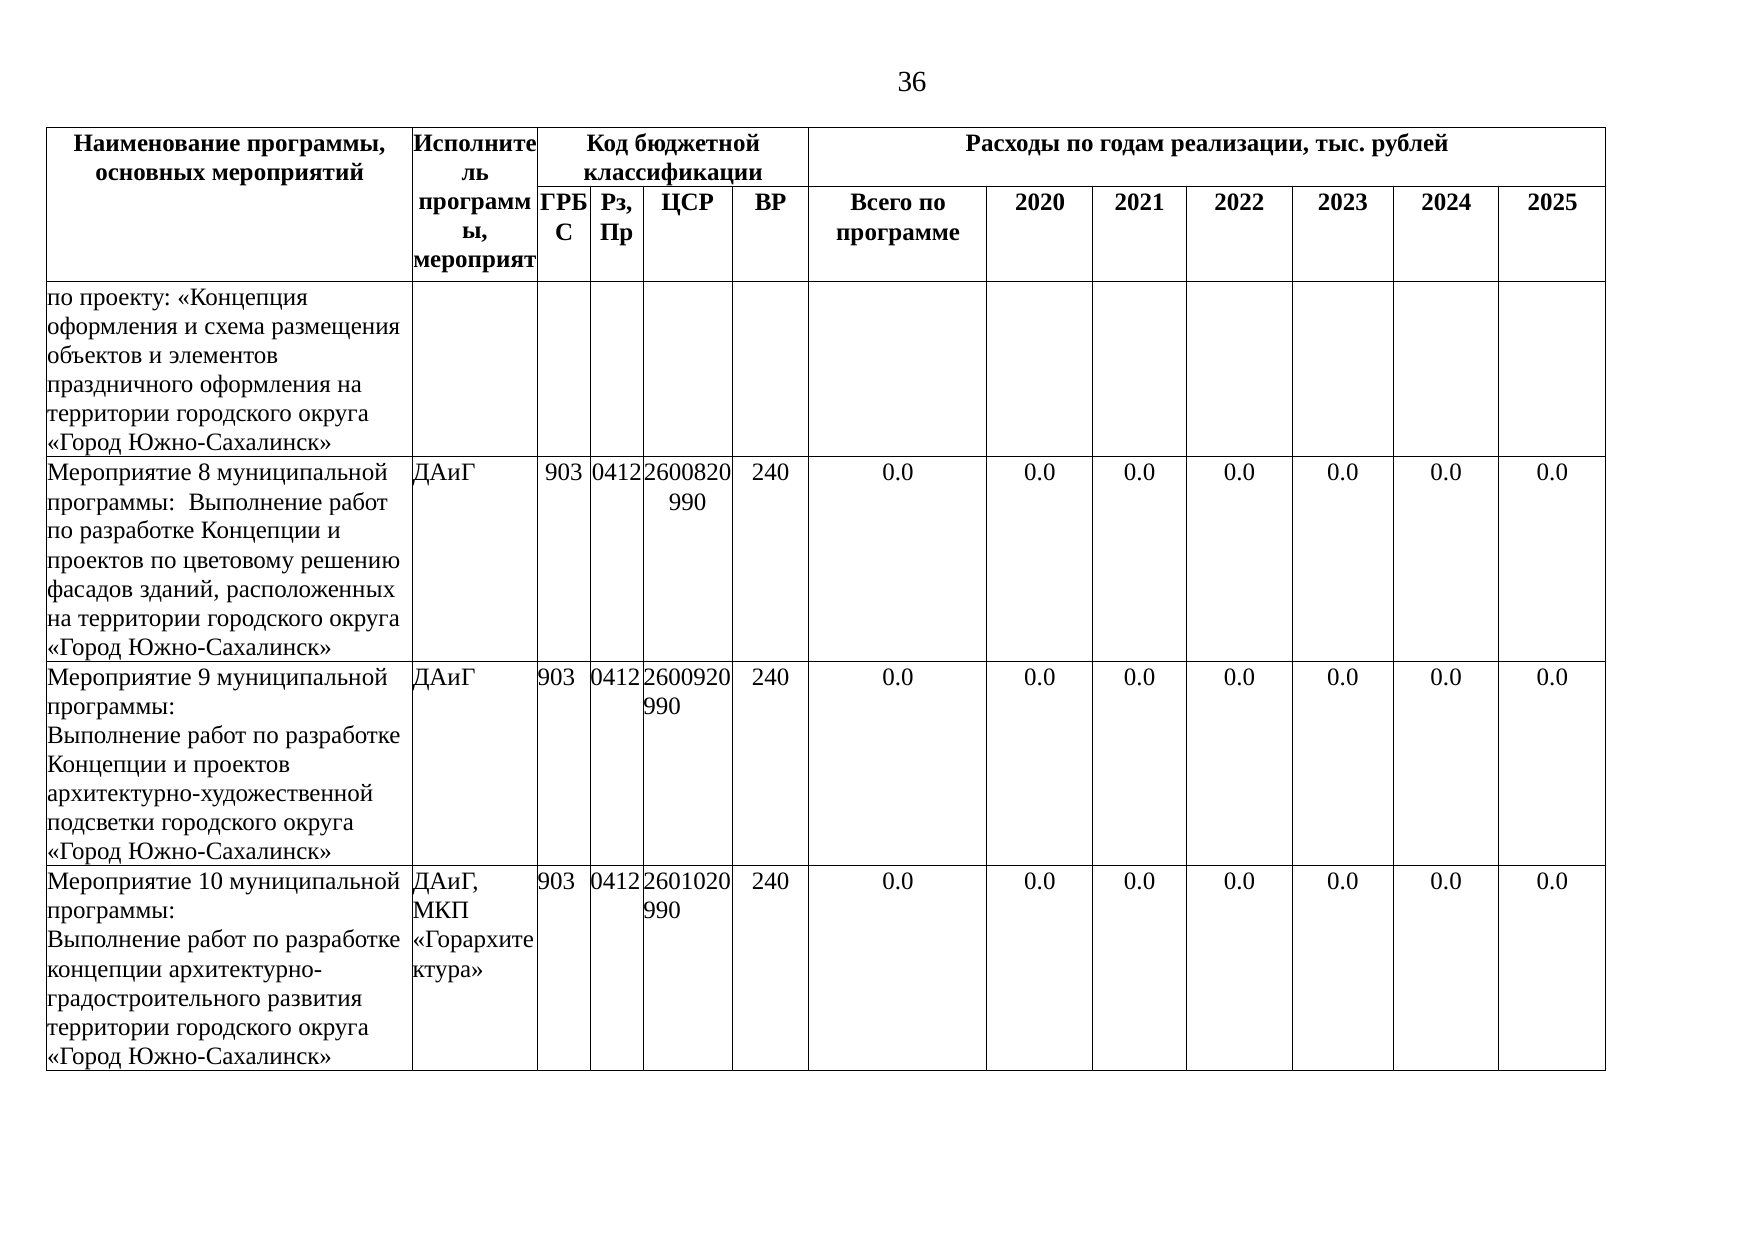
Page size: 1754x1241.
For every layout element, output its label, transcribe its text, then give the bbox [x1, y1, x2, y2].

table_cell 0,0 [987, 662, 1092, 865]
table_cell 2020 [987, 187, 1092, 281]
table_header Наименование программы, основных мероприятий [47, 128, 412, 281]
table_cell Всего по программе [809, 187, 986, 281]
table_cell 0,0 [1293, 282, 1393, 456]
table_cell 0,0 [1187, 866, 1292, 1070]
table_cell 2600920990 [644, 662, 732, 865]
table_cell 0,0 [1093, 282, 1186, 456]
table_cell ДАиГ [413, 457, 537, 661]
table_header Расходы по годам реализации, тыс. рублей [809, 128, 1605, 186]
table_cell [733, 282, 808, 456]
table_cell ДАиГ [413, 662, 537, 865]
table_cell ДАиГ [413, 282, 537, 456]
table_cell 240 [733, 662, 808, 865]
table_header Исполнитель программы, мероприятия [413, 128, 537, 281]
table_cell Мероприятие 8 муниципальной программы: Выполнение работ по разработке Концепции и проектов по цветовому решению фасадов зданий, расположенных на территории городского округа «Город Южно-Сахалинск» [47, 457, 412, 661]
table_cell 0,0 [1394, 662, 1498, 865]
table_cell 240 [733, 866, 808, 1070]
table_cell 0,0 [1293, 457, 1393, 661]
table_cell 0,0 [809, 282, 986, 456]
table_cell Мероприятие 9 муниципальной программы: Выполнение работ по разработке Концепции и проектов архитектурно-художественной подсветки городского округа «Город Южно-Сахалинск» [47, 662, 412, 865]
table_cell 2024 [1394, 187, 1498, 281]
table_cell 2600820990 [644, 457, 732, 661]
table_cell 0,0 [1093, 866, 1186, 1070]
table_cell 0412 [591, 662, 643, 865]
table_cell 2023 [1293, 187, 1393, 281]
table_cell 0,0 [1499, 662, 1605, 865]
table_cell ДАиГ, МКП «Горархитектура» [413, 866, 537, 1070]
table_cell [538, 282, 590, 456]
table_cell 0,0 [1293, 866, 1393, 1070]
table_cell 0412 [591, 866, 643, 1070]
table_cell 0,0 [1093, 662, 1186, 865]
table_cell Рз, Пр [591, 187, 643, 281]
table_cell 2600720990 [644, 282, 732, 456]
table_cell 0412 [591, 457, 643, 661]
table_cell 2025 [1499, 187, 1605, 281]
table_cell ЦСР [644, 187, 732, 281]
table_cell 0,0 [1394, 282, 1498, 456]
table_cell Мероприятие 10 муниципальной программы: Выполнение работ по разработке концепции архитектурно-градостроительного развития территории городского округа «Город Южно-Сахалинск» [47, 866, 412, 1070]
table_cell 0,0 [1187, 457, 1292, 661]
table_cell 0,0 [809, 662, 986, 865]
table_cell 0,0 [1394, 866, 1498, 1070]
table_cell ВР [733, 187, 808, 281]
table_cell 0,0 [1293, 662, 1393, 865]
table_cell 0,0 [1394, 457, 1498, 661]
table_cell 0,0 [809, 457, 986, 661]
table_cell 2601020990 [644, 866, 732, 1070]
table_cell 0412 [591, 282, 643, 456]
table_cell по проекту: «Концепция оформления и схема размещения объектов и элементов праздничного оформления на территории городского округа «Город Южно-Сахалинск» [47, 282, 412, 456]
table_cell 0,0 [1499, 457, 1605, 661]
table_cell 903 [538, 662, 590, 865]
table_cell 0,0 [1499, 866, 1605, 1070]
table_cell 0,0 [987, 866, 1092, 1070]
table_cell 240 [733, 457, 808, 661]
table_cell 0,0 [809, 866, 986, 1070]
table_cell 903 [538, 866, 590, 1070]
table_cell ГРБС [538, 187, 590, 281]
table_cell 0,0 [1093, 457, 1186, 661]
table_cell 0,0 [1187, 282, 1292, 456]
table_cell 0,0 [987, 457, 1092, 661]
table_cell 2021 [1093, 187, 1186, 281]
table_cell 0,0 [987, 282, 1092, 456]
table_header Код бюджетной классификации [538, 128, 808, 186]
table_cell 0,0 [1187, 662, 1292, 865]
table_cell 903 [538, 457, 590, 661]
table_cell 0,0 [1499, 282, 1605, 456]
table_cell 2022 [1187, 187, 1292, 281]
